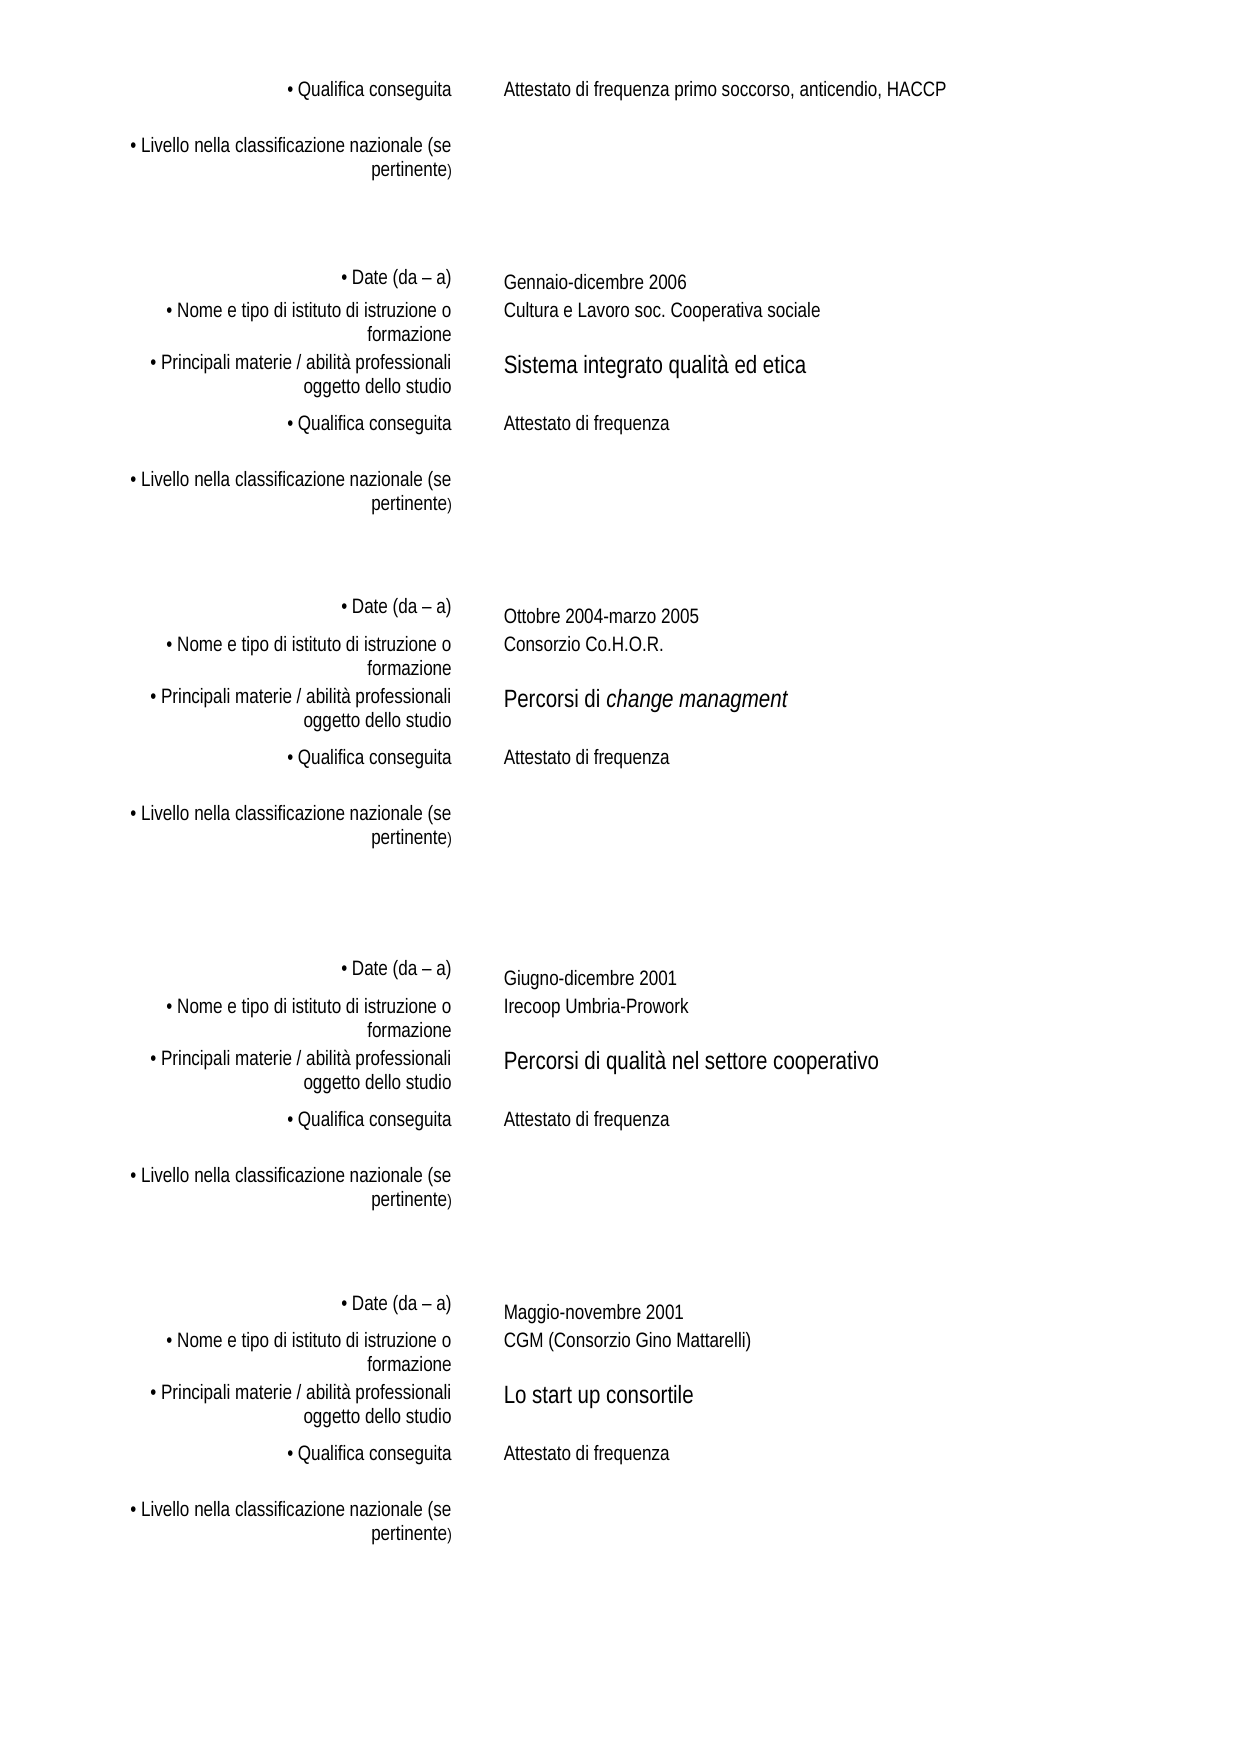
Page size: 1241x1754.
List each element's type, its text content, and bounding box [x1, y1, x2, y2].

table_cell [463, 1439, 492, 1495]
table_cell • Livello nella classificazione nazionale (se pertinente) [78, 1161, 463, 1213]
table_cell [463, 879, 492, 907]
table_header [463, 1596, 492, 1652]
table_cell Giugno-dicembre 2001 [492, 907, 1240, 992]
table_cell [463, 183, 492, 211]
table_cell • Nome e tipo di istituto di istruzione o formazione [78, 630, 463, 682]
table_cell • Nome e tipo di istituto di istruzione o formazione [78, 296, 463, 348]
table_cell • Qualifica conseguita [78, 1439, 463, 1495]
table_cell • Principali materie / abilità professionali oggetto dello studio [78, 1378, 463, 1439]
table_cell Ottobre 2004-marzo 2005 [492, 545, 1240, 630]
table_cell Consorzio Co.H.O.R. [492, 630, 1240, 682]
table_cell • Livello nella classificazione nazionale (se pertinente) [78, 465, 463, 517]
table_cell • Principali materie / abilità professionali oggetto dello studio [78, 682, 463, 743]
table_cell [492, 1161, 1240, 1213]
table_cell [463, 1378, 492, 1439]
table_cell [78, 211, 463, 239]
table_cell • Date (da – a) [78, 240, 463, 296]
table_cell [463, 1161, 492, 1213]
table_cell [463, 517, 492, 545]
table_cell Gennaio-dicembre 2006 [492, 240, 1240, 296]
table_cell [463, 75, 492, 131]
table_cell Maggio-novembre 2001 [492, 1242, 1240, 1326]
table_cell [463, 992, 492, 1044]
table_cell CGM (Consorzio Gino Mattarelli) [492, 1326, 1240, 1378]
table_header [492, 1596, 1240, 1652]
table_cell [463, 743, 492, 799]
table_cell [463, 348, 492, 409]
table_cell [463, 799, 492, 851]
table_cell [492, 879, 1240, 907]
table_cell • Qualifica conseguita [78, 409, 463, 465]
table_cell [463, 1326, 492, 1378]
table_cell [78, 851, 463, 879]
table_cell Attestato di frequenza [492, 743, 1240, 799]
table_cell Attestato di frequenza [492, 409, 1240, 465]
table_cell [78, 183, 463, 211]
table_cell [492, 517, 1240, 545]
table_cell Irecoop Umbria-Prowork [492, 992, 1240, 1044]
table_cell [463, 211, 492, 239]
table_cell [78, 517, 463, 545]
table_cell [78, 1213, 463, 1242]
table_cell Cultura e Lavoro soc. Cooperativa sociale [492, 296, 1240, 348]
table_cell • Nome e tipo di istituto di istruzione o formazione [78, 992, 463, 1044]
table_cell [463, 630, 492, 682]
table_cell [463, 1044, 492, 1105]
table_cell [463, 1105, 492, 1161]
table_cell • Qualifica conseguita [78, 1105, 463, 1161]
table_cell Lo start up consortile [492, 1378, 1240, 1439]
table_cell [463, 240, 492, 296]
table_cell [463, 1242, 492, 1326]
table_cell [492, 1495, 1240, 1547]
table_cell • Date (da – a) [78, 545, 463, 630]
table_header [78, 1596, 463, 1652]
table_cell Attestato di frequenza [492, 1105, 1240, 1161]
table_cell Percorsi di change managment [492, 682, 1240, 743]
table_cell • Principali materie / abilità professionali oggetto dello studio [78, 348, 463, 409]
table_cell • Livello nella classificazione nazionale (se pertinente) [78, 131, 463, 183]
table_cell [492, 131, 1240, 183]
table_cell [463, 851, 492, 879]
table_cell [492, 183, 1240, 211]
table_cell Percorsi di qualità nel settore cooperativo [492, 1044, 1240, 1105]
table_cell • Principali materie / abilità professionali oggetto dello studio [78, 1044, 463, 1105]
table_cell [463, 682, 492, 743]
table_cell [463, 131, 492, 183]
table_cell Sistema integrato qualità ed etica [492, 348, 1240, 409]
table_cell [492, 851, 1240, 879]
table_cell [463, 545, 492, 630]
table_cell [463, 465, 492, 517]
table_cell • Qualifica conseguita [78, 75, 463, 131]
table_cell • Date (da – a) [78, 907, 463, 992]
table_cell [463, 296, 492, 348]
table_cell [463, 1495, 492, 1547]
table_cell • Nome e tipo di istituto di istruzione o formazione [78, 1326, 463, 1378]
table_cell • Date (da – a) [78, 1242, 463, 1326]
table_cell [492, 465, 1240, 517]
table_cell [492, 211, 1240, 239]
table_cell [463, 907, 492, 992]
table_cell [78, 879, 463, 907]
table_cell Attestato di frequenza primo soccorso, anticendio, HACCP [492, 75, 1240, 131]
table_cell [463, 1213, 1240, 1242]
table_cell Attestato di frequenza [492, 1439, 1240, 1495]
table_cell [463, 409, 492, 465]
table_cell • Livello nella classificazione nazionale (se pertinente) [78, 1495, 463, 1547]
table_cell • Qualifica conseguita [78, 743, 463, 799]
table_cell • Livello nella classificazione nazionale (se pertinente) [78, 799, 463, 851]
table_cell [492, 799, 1240, 851]
